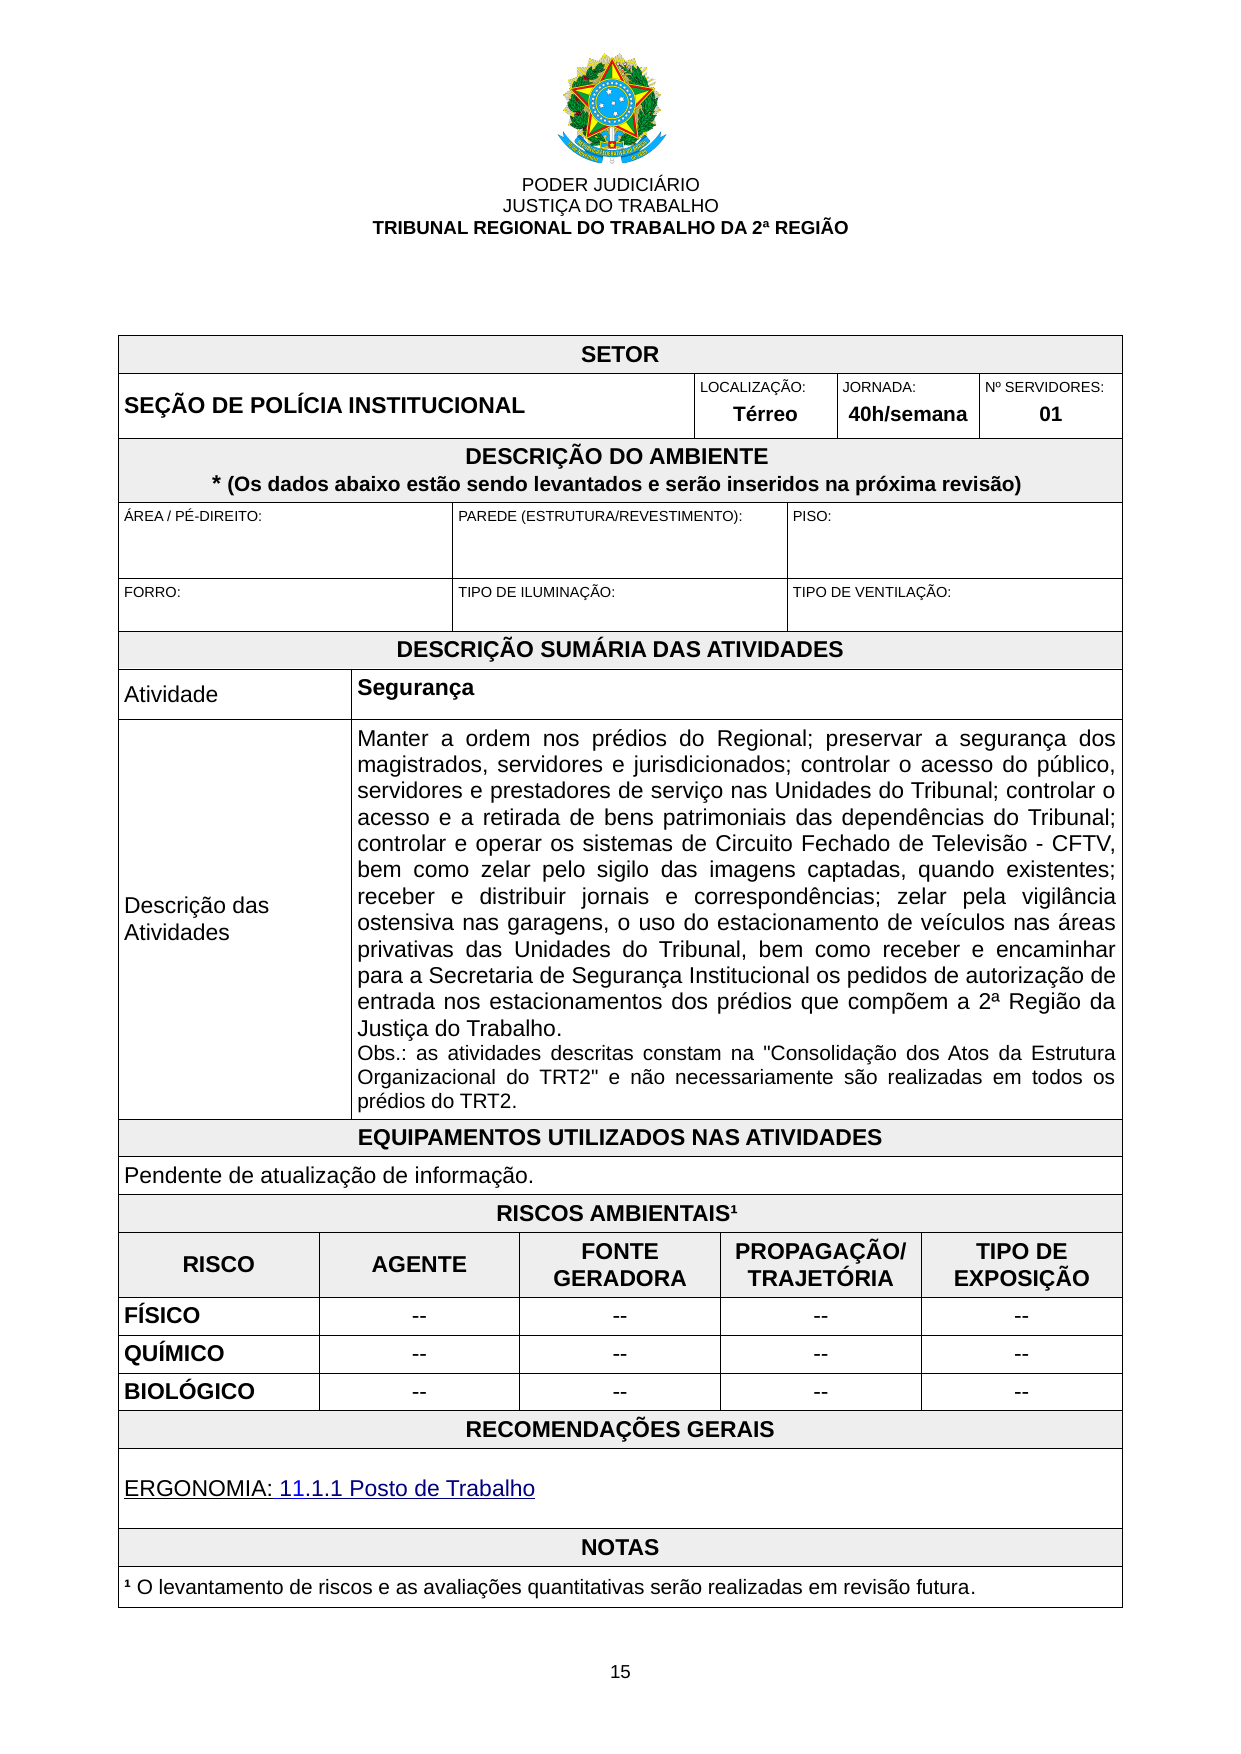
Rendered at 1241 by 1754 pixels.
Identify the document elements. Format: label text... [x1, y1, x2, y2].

table_cell -- [721, 1336, 921, 1372]
table_cell RISCO [119, 1233, 319, 1297]
table_cell ¹ O levantamento de riscos e as avaliações quantitativas serão realizadas em revisão futura. [119, 1567, 1122, 1607]
table_cell EQUIPAMENTOS UTILIZADOS NAS ATIVIDADES [119, 1120, 1122, 1156]
table_cell -- [520, 1298, 720, 1334]
table_cell -- [520, 1336, 720, 1372]
table_cell ÁREA / PÉ-DIREITO: [119, 503, 452, 578]
table_cell Atividade [119, 670, 351, 719]
table_cell -- [520, 1374, 720, 1410]
table_cell AGENTE [320, 1233, 519, 1297]
table_cell DESCRIÇÃO SUMÁRIA DAS ATIVIDADES [119, 632, 1122, 668]
table_cell Descrição das Atividades [119, 720, 351, 1118]
table_cell TIPO DE VENTILAÇÃO: [788, 579, 1122, 631]
table_cell Nº SERVIDORES: 01 [980, 374, 1122, 437]
table_cell FORRO: [119, 579, 452, 631]
table_cell ERGONOMIA: 11.1.1 Posto de Trabalho [119, 1449, 1122, 1528]
table_cell FONTE GERADORA [520, 1233, 720, 1297]
table_cell BIOLÓGICO [119, 1374, 319, 1410]
table_cell -- [320, 1374, 519, 1410]
table_cell DESCRIÇÃO DO AMBIENTE * (Os dados abaixo estão sendo levantados e serão inseridos na próxima revisão) [119, 439, 1122, 502]
table_cell Manter a ordem nos prédios do Regional; preservar a segurança dos magistrados, servidores e jurisdicionados; controlar o acesso do público, servidores e prestadores de serviço nas Unidades do Tribunal; controlar o acesso e a retirada de bens patrimoniais das dependências do Tribunal; controlar e operar os sistemas de Circuito Fechado de Televisão - CFTV, bem como zelar pelo sigilo das imagens captadas, quando existentes; receber e distribuir jornais e correspondências; zelar pela vigilância ostensiva nas garagens, o uso do estacionamento de veículos nas áreas privativas das Unidades do Tribunal, bem como receber e encaminhar para a Secretaria de Segurança Institucional os pedidos de autorização de entrada nos estacionamentos dos prédios que compõem a 2ª Região da Justiça do Trabalho. Obs.: as atividades descritas constam na "Consolidação dos Atos da Estrutura Organizacional do TRT2" e não necessariamente são realizadas em todos os prédios do TRT2. [352, 720, 1122, 1118]
table_cell -- [922, 1336, 1122, 1372]
table_cell PISO: [788, 503, 1122, 578]
table_cell PROPAGAÇÃO/ TRAJETÓRIA [721, 1233, 921, 1297]
table_cell SEÇÃO DE POLÍCIA INSTITUCIONAL [119, 374, 694, 437]
table_cell RECOMENDAÇÕES GERAIS [119, 1411, 1122, 1448]
table_cell RISCOS AMBIENTAIS¹ [119, 1195, 1122, 1232]
table_cell NOTAS [119, 1529, 1122, 1566]
table_cell QUÍMICO [119, 1336, 319, 1372]
table_cell TIPO DE EXPOSIÇÃO [922, 1233, 1122, 1297]
table_cell -- [320, 1336, 519, 1372]
table_cell -- [922, 1298, 1122, 1334]
table_cell FÍSICO [119, 1298, 319, 1334]
table_cell -- [721, 1374, 921, 1410]
table_header SETOR [119, 336, 1122, 373]
table_cell -- [922, 1374, 1122, 1410]
table_cell -- [721, 1298, 921, 1334]
table_cell -- [320, 1298, 519, 1334]
table_cell TIPO DE ILUMINAÇÃO: [453, 579, 787, 631]
table_cell Pendente de atualização de informação. [119, 1157, 1122, 1194]
table_cell LOCALIZAÇÃO: Térreo [695, 374, 837, 437]
table_cell Segurança [352, 670, 1122, 719]
table_cell JORNADA: 40h/semana [838, 374, 979, 437]
table_cell PAREDE (ESTRUTURA/REVESTIMENTO): [453, 503, 787, 578]
